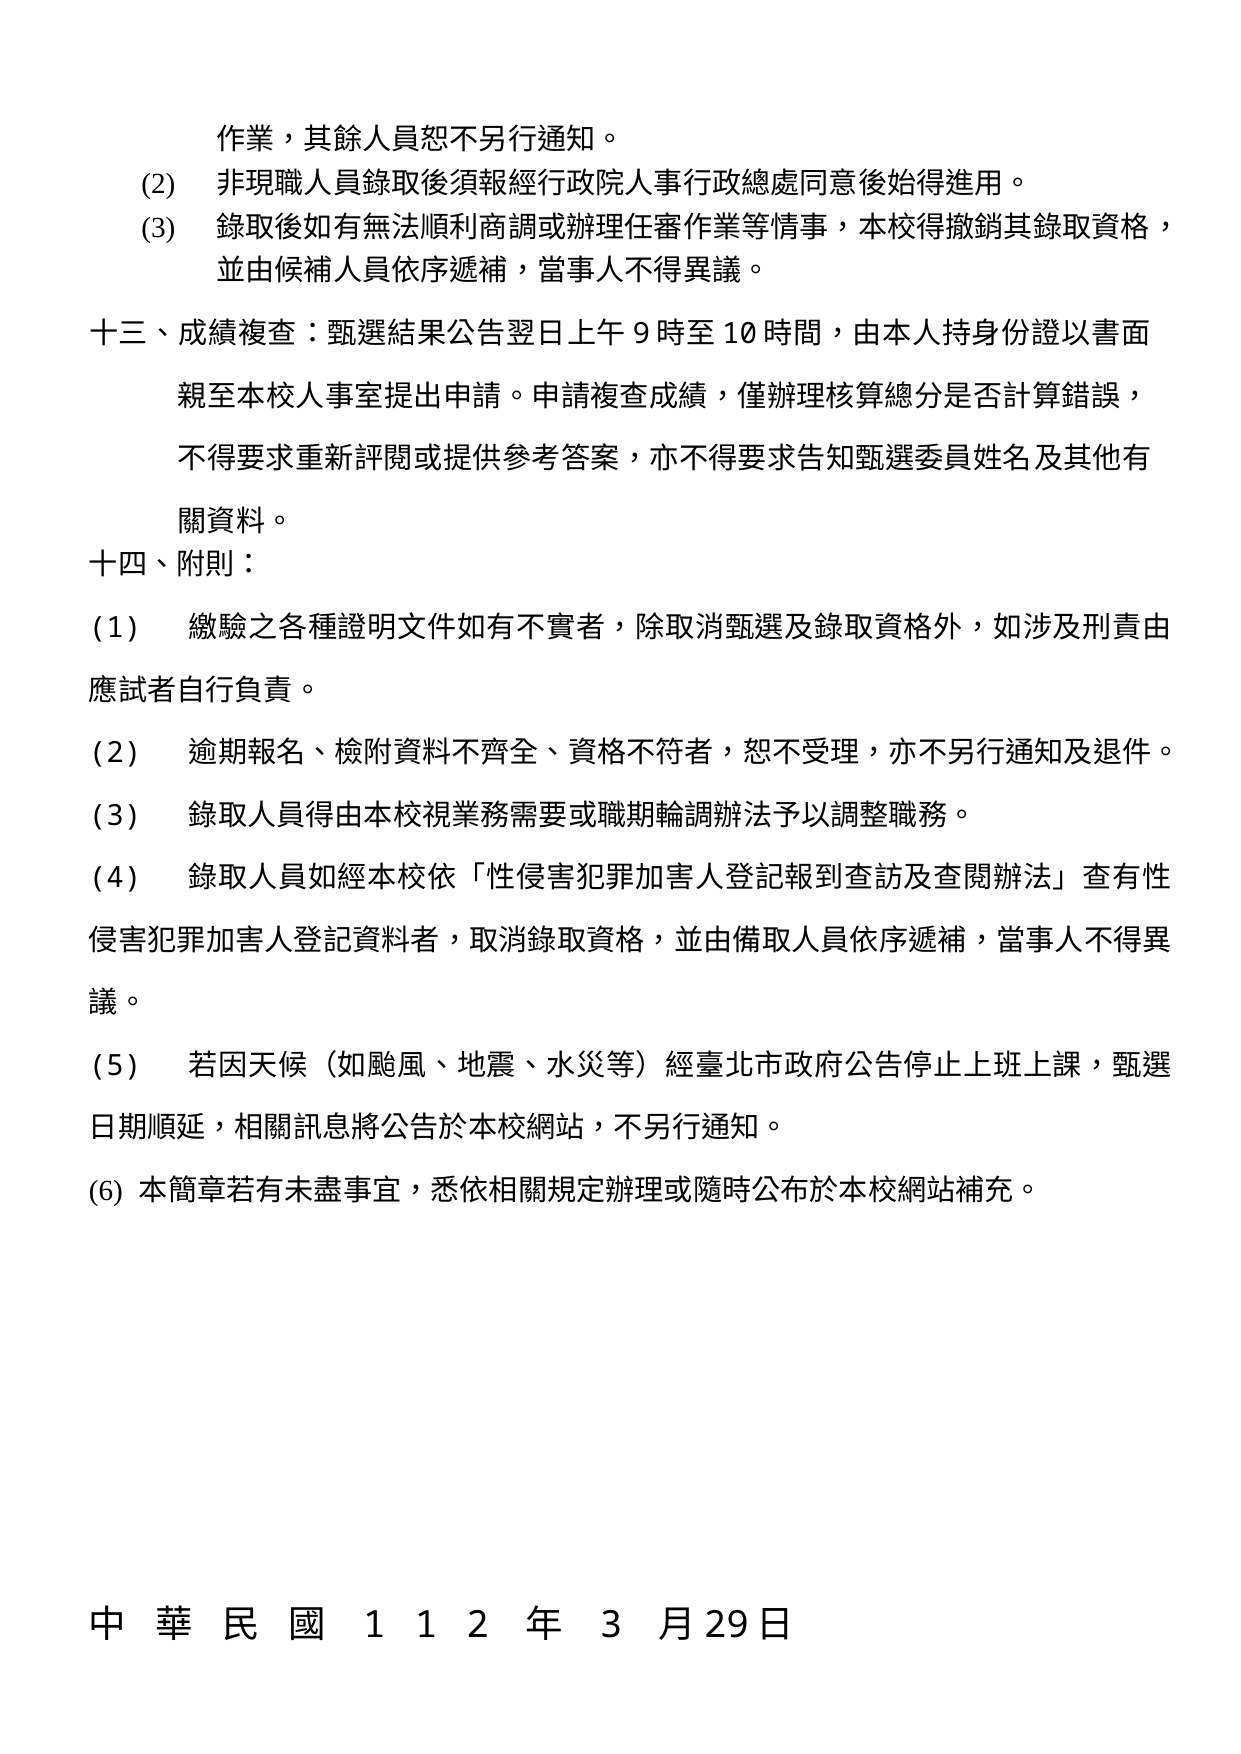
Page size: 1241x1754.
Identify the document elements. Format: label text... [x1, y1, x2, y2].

list 逾期報名、檢附資料不齊全、資格不符者，恕不受理，亦不另行通知及退件。 [89, 708, 1174, 771]
list 本簡章若有未盡事宜，悉依相關規定辦理或隨時公布於本校網站補充。 [89, 1146, 1174, 1208]
list 若因天候（如颱風、地震、水災等）經臺北市政府公告停止上班上課，甄選日期順延，相關訊息將公告於本校網站，不另行通知。 [89, 1021, 1174, 1146]
list 非現職人員錄取後須報經行政院人事行政總處同意後始得進用。 [141, 158, 1152, 202]
list 錄取人員如經本校依「性侵害犯罪加害人登記報到查訪及查閱辦法」查有性侵害犯罪加害人登記資料者，取消錄取資格，並由備取人員依序遞補，當事人不得異議。 [89, 833, 1174, 1021]
list 錄取人員得由本校視業務需要或職期輪調辦法予以調整職務。 [89, 771, 1174, 833]
list 作業，其餘人員恕不另行通知。 [141, 114, 1152, 158]
list 繳驗之各種證明文件如有不實者，除取消甄選及錄取資格外，如涉及刑責由應試者自行負責。 [89, 583, 1174, 708]
text 中華民國112年3月29日 [89, 1602, 1174, 1646]
list 錄取後如有無法順利商調或辦理任審作業等情事，本校得撤銷其錄取資格，並由候補人員依序遞補，當事人不得異議。 [141, 202, 1152, 289]
text 十三、成績複查：甄選結果公告翌日上午9時至10時間，由本人持身份證以書面親至本校人事室提出申請。申請複查成績，僅辦理核算總分是否計算錯誤，不得要求重新評閱或提供參考答案，亦不得要求告知甄選委員姓名及其他有關資料。 [89, 289, 1152, 539]
text 十四、附則： [89, 539, 1152, 583]
